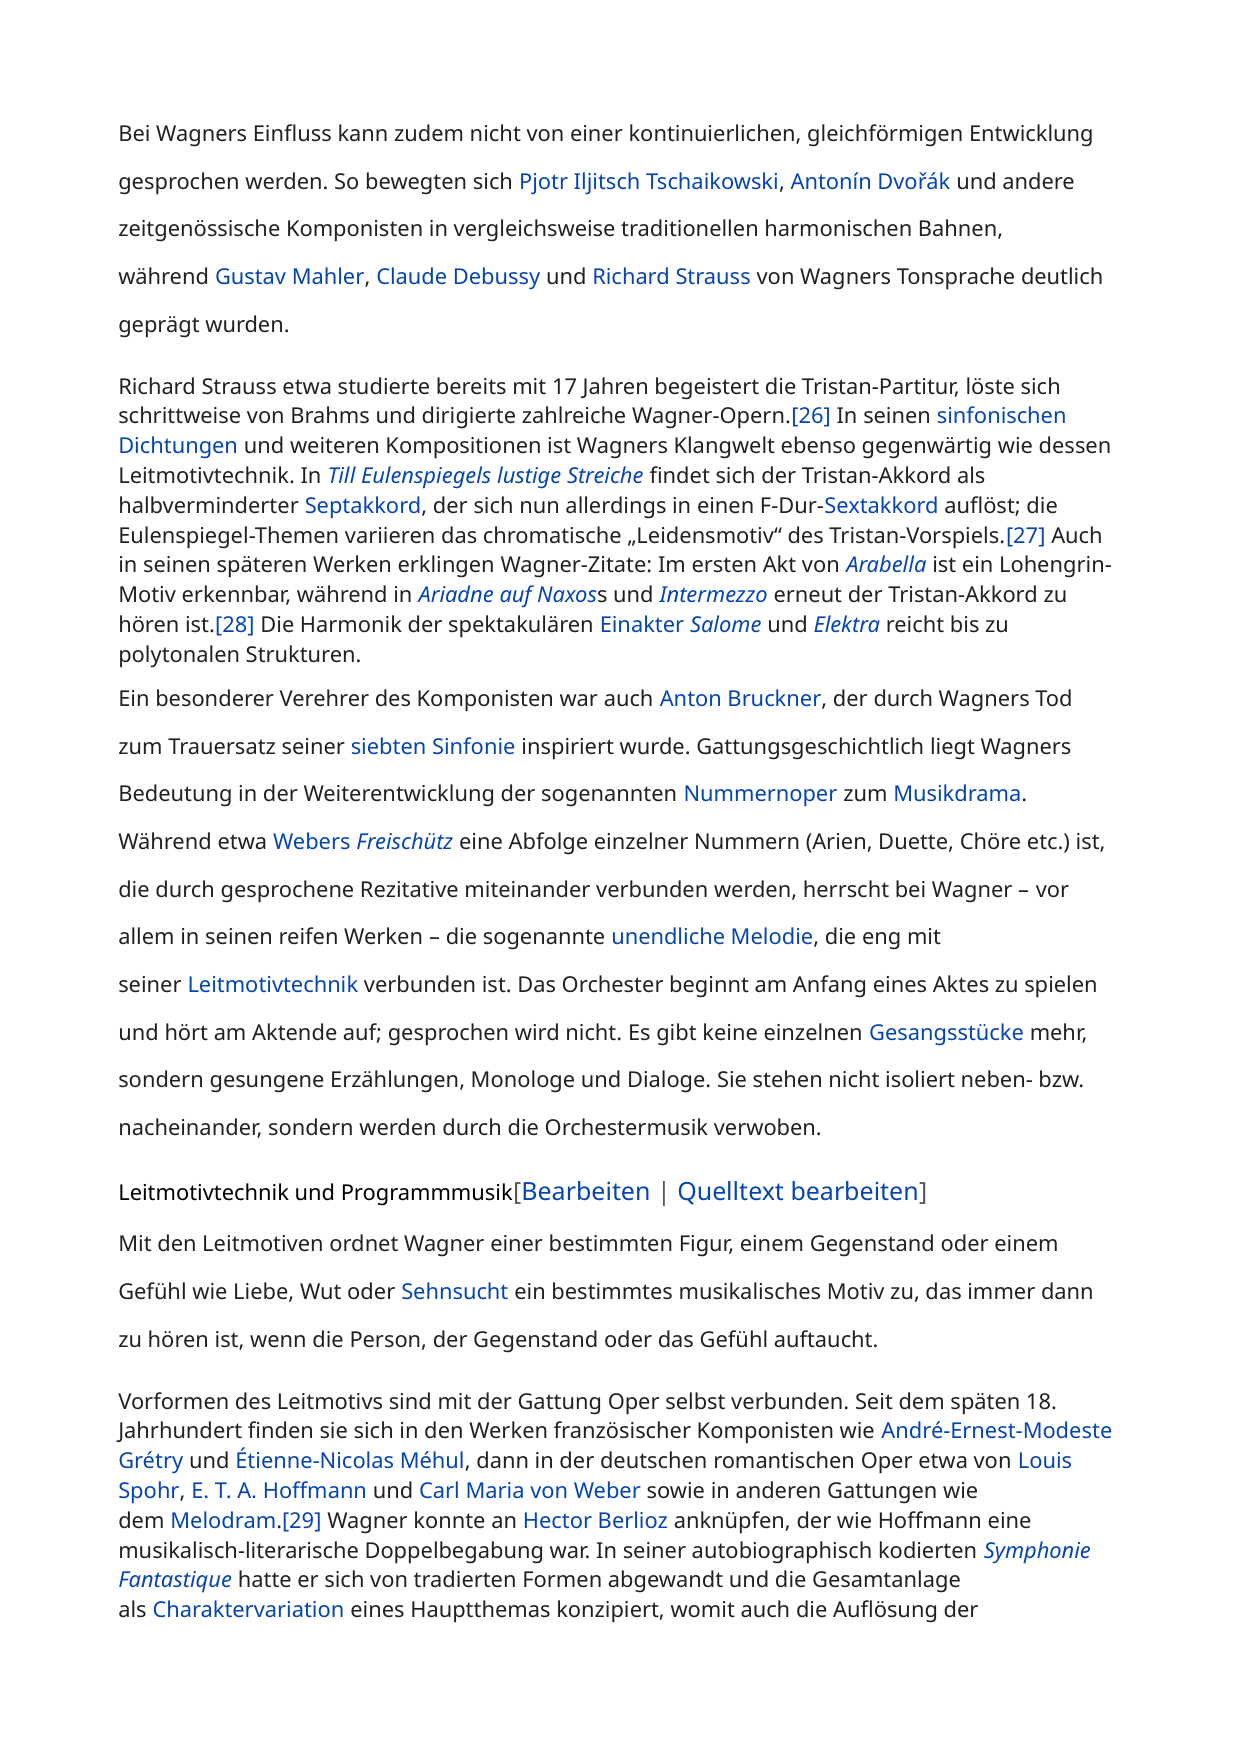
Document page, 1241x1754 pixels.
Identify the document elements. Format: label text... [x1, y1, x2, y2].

text Mit den Leitmotiven ordnet Wagner einer bestimmten Figur, einem Gegenstand oder einem Gefühl wie Liebe, Wut oder Sehnsucht ein bestimmtes musikalisches Motiv zu, das immer dann zu hören ist, wenn die Person, der Gegenstand oder das Gefühl auftaucht. [118, 1228, 1122, 1353]
subtitle Leitmotivtechnik und Programmmusik[Bearbeiten | Quelltext bearbeiten] [118, 1174, 1122, 1208]
text Richard Strauss etwa studierte bereits mit 17 Jahren begeistert die Tristan-Partitur, löste sich schrittweise von Brahms und dirigierte zahlreiche Wagner-Opern.[26] In seinen sinfonischen Dichtungen und weiteren Kompositionen ist Wagners Klangwelt ebenso gegenwärtig wie dessen Leitmotivtechnik. In Till Eulenspiegels lustige Streiche findet sich der Tristan-Akkord als halbverminderter Septakkord, der sich nun allerdings in einen F-Dur-Sextakkord auflöst; die Eulenspiegel-Themen variieren das chromatische „Leidensmotiv“ des Tristan-Vorspiels.[27] Auch in seinen späteren Werken erklingen Wagner-Zitate: Im ersten Akt von Arabella ist ein Lohengrin-Motiv erkennbar, während in Ariadne auf Naxoss und Intermezzo erneut der Tristan-Akkord zu hören ist.[28] Die Harmonik der spektakulären Einakter Salome und Elektra reicht bis zu polytonalen Strukturen. [118, 371, 1122, 669]
text Vorformen des Leitmotivs sind mit der Gattung Oper selbst verbunden. Seit dem späten 18. Jahrhundert finden sie sich in den Werken französischer Komponisten wie André-Ernest-Modeste Grétry und Étienne-Nicolas Méhul, dann in der deutschen romantischen Oper etwa von Louis Spohr, E. T. A. Hoffmann und Carl Maria von Weber sowie in anderen Gattungen wie dem Melodram.[29] Wagner konnte an Hector Berlioz anknüpfen, der wie Hoffmann eine musikalisch-literarische Doppelbegabung war. In seiner autobiographisch kodierten Symphonie Fantastique hatte er sich von tradierten Formen abgewandt und die Gesamtanlage als Charaktervariation eines Hauptthemas konzipiert, womit auch die Auflösung der [118, 1386, 1122, 1624]
text Bei Wagners Einfluss kann zudem nicht von einer kontinuierlichen, gleichförmigen Entwicklung gesprochen werden. So bewegten sich Pjotr Iljitsch Tschaikowski, Antonín Dvořák und andere zeitgenössische Komponisten in vergleichsweise traditionellen harmonischen Bahnen, während Gustav Mahler, Claude Debussy und Richard Strauss von Wagners Tonsprache deutlich geprägt wurden. [118, 118, 1122, 338]
text Ein besonderer Verehrer des Komponisten war auch Anton Bruckner, der durch Wagners Tod zum Trauersatz seiner siebten Sinfonie inspiriert wurde. Gattungsgeschichtlich liegt Wagners Bedeutung in der Weiterentwicklung der sogenannten Nummernoper zum Musikdrama. Während etwa Webers Freischütz eine Abfolge einzelner Nummern (Arien, Duette, Chöre etc.) ist, die durch gesprochene Rezitative miteinander verbunden werden, herrscht bei Wagner – vor allem in seinen reifen Werken – die sogenannte unendliche Melodie, die eng mit seiner Leitmotivtechnik verbunden ist. Das Orchester beginnt am Anfang eines Aktes zu spielen und hört am Aktende auf; gesprochen wird nicht. Es gibt keine einzelnen Gesangsstücke mehr, sondern gesungene Erzählungen, Monologe und Dialoge. Sie stehen nicht isoliert neben- bzw. nacheinander, sondern werden durch die Orchestermusik verwoben. [118, 683, 1122, 1141]
